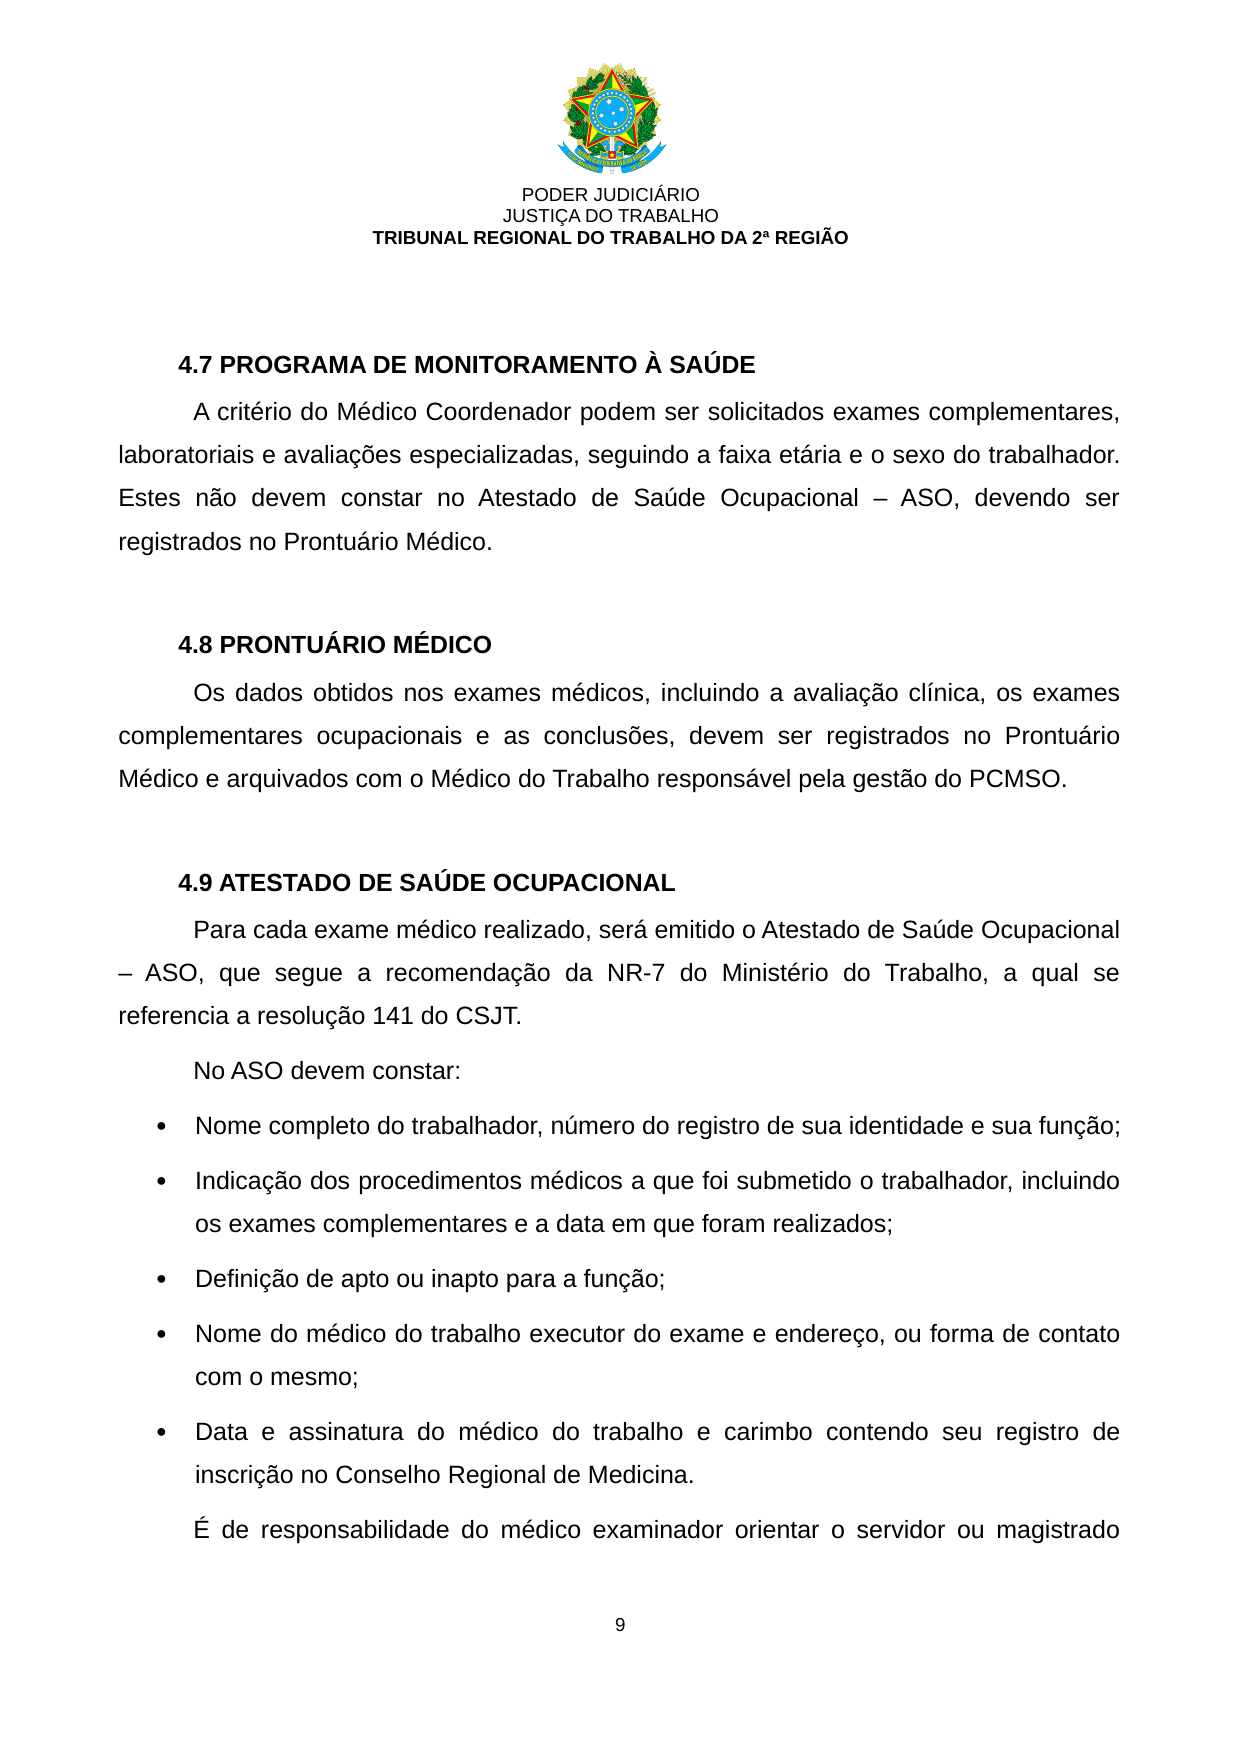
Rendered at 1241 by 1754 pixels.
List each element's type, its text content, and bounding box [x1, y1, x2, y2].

list Nome completo do trabalhador, número do registro de sua identidade e sua função; [157, 1111, 1122, 1140]
text A critério do Médico Coordenador podem ser solicitados exames complementares, laboratoriais e avaliações especializadas, seguindo a faixa etária e o sexo do trabalhador. Estes não devem constar no Atestado de Saúde Ocupacional – ASO, devendo ser registrados no Prontuário Médico. [118, 397, 1122, 555]
text Para cada exame médico realizado, será emitido o Atestado de Saúde Ocupacional – ASO, que segue a recomendação da NR-7 do Ministério do Trabalho, a qual se referencia a resolução 141 do CSJT. [118, 915, 1122, 1030]
subtitle 4.7 PROGRAMA DE MONITORAMENTO À SAÚDE [118, 350, 1122, 379]
text No ASO devem constar: [118, 1056, 1122, 1085]
list Nome do médico do trabalho executor do exame e endereço, ou forma de contato com o mesmo; [157, 1319, 1122, 1391]
text É de responsabilidade do médico examinador orientar o servidor ou magistrado [118, 1515, 1122, 1544]
list Definição de apto ou inapto para a função; [157, 1264, 1122, 1293]
list Data e assinatura do médico do trabalho e carimbo contendo seu registro de inscrição no Conselho Regional de Medicina. [157, 1417, 1122, 1489]
list Indicação dos procedimentos médicos a que foi submetido o trabalhador, incluindo os exames complementares e a data em que foram realizados; [157, 1166, 1122, 1238]
subtitle 4.8 PRONTUÁRIO MÉDICO [118, 631, 1122, 659]
text Os dados obtidos nos exames médicos, incluindo a avaliação clínica, os exames complementares ocupacionais e as conclusões, devem ser registrados no Prontuário Médico e arquivados com o Médico do Trabalho responsável pela gestão do PCMSO. [118, 677, 1122, 792]
subtitle 4.9 ATESTADO DE SAÚDE OCUPACIONAL [118, 868, 1122, 896]
